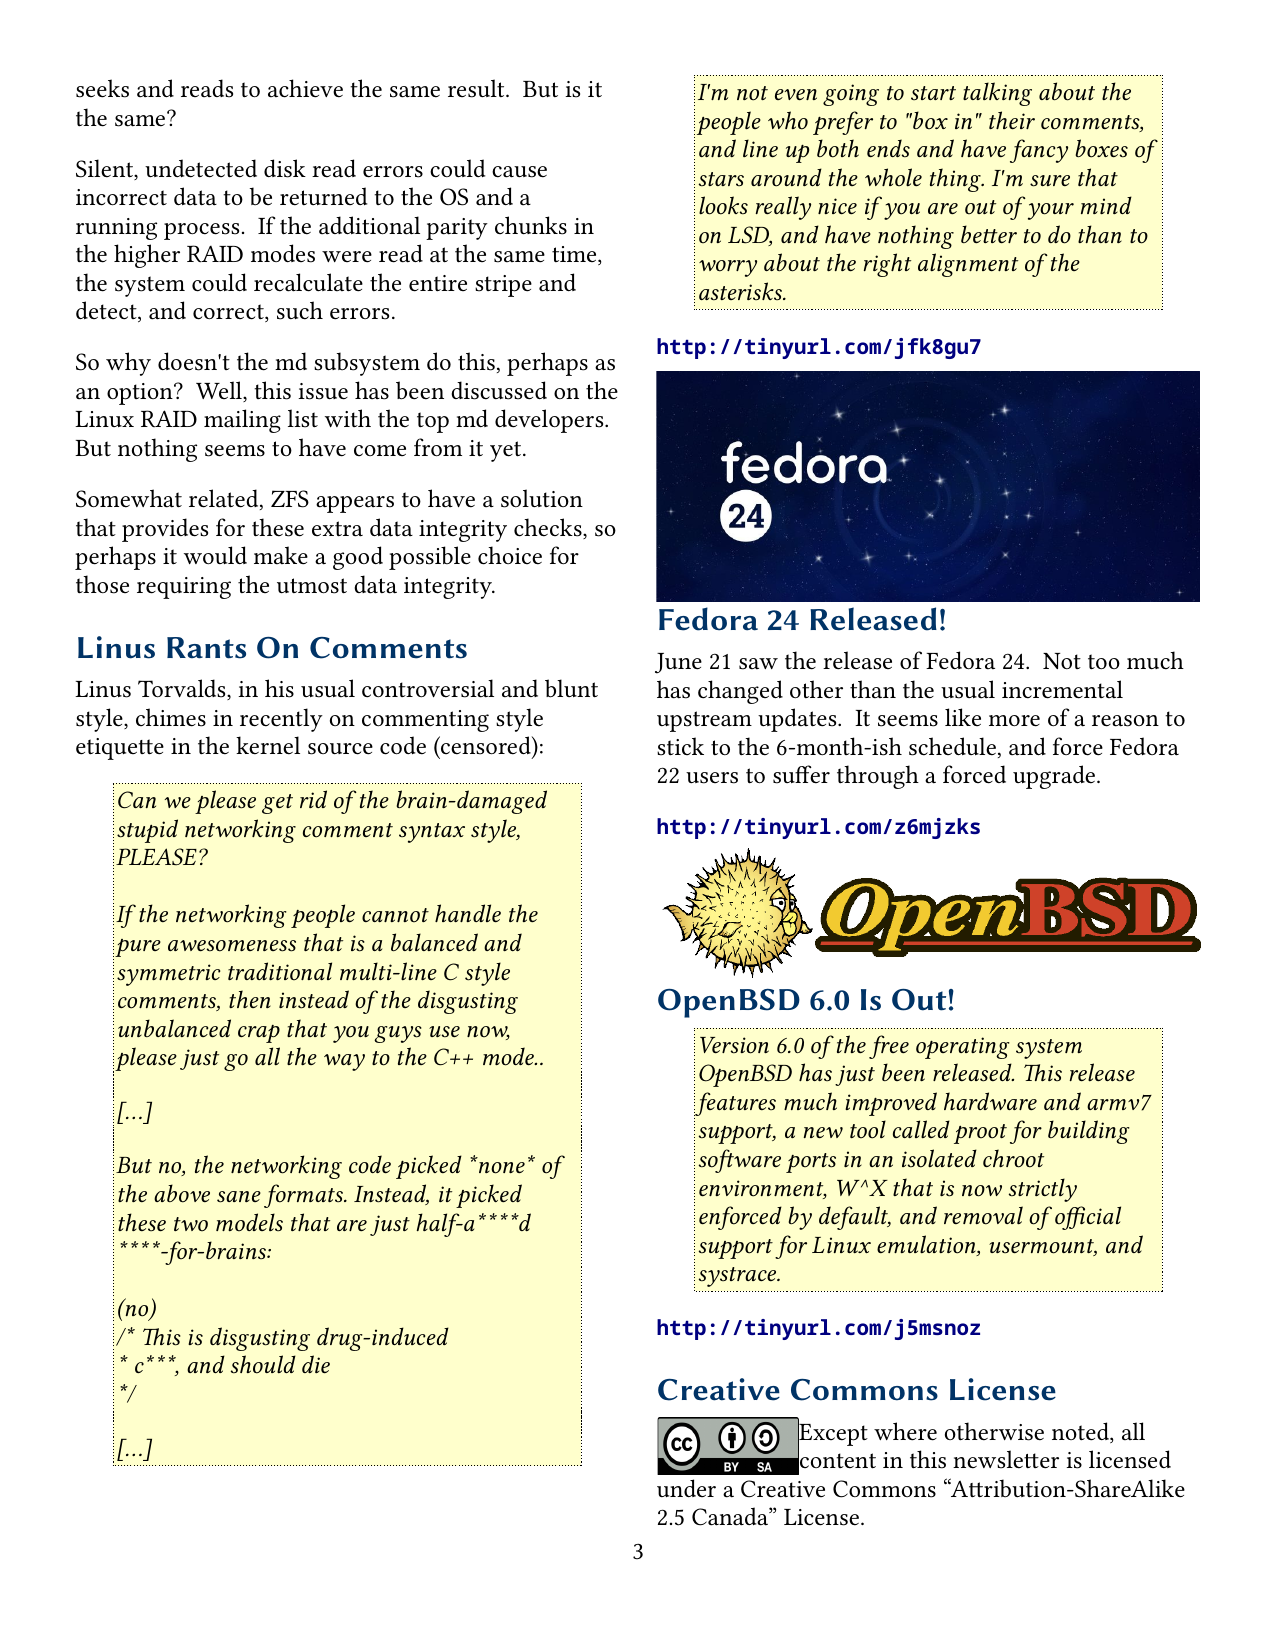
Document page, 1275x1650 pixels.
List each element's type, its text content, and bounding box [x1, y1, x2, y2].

subtitle OpenBSD 6.0 Is Out! [656, 871, 1200, 1019]
text Version 6.0 of the free operating system OpenBSD has just been released. This release features much improved hardware and armv7 support, a new tool called proot for building software ports in an isolated chroot environment, W^X that is now strictly enforced by default, and removal of official support for Linux emulation, usermount, and systrace. [694, 1028, 1162, 1291]
text seeks and reads to achieve the same result. But is it the same? [75, 75, 619, 132]
subtitle Linus Rants On Comments [75, 629, 619, 666]
text Silent, undetected disk read errors could cause incorrect data to be returned to the OS and a running process. If the additional parity chunks in the higher RAID modes were read at the same time, the system could recalculate the entire stripe and detect, and correct, such errors. [75, 154, 619, 326]
text [...] [113, 1094, 581, 1129]
picture [659, 847, 1204, 982]
subtitle Fedora 24 Released! [656, 602, 1200, 638]
text […] [113, 1431, 581, 1466]
subtitle http://tinyurl.com/jfk8gu7 [656, 332, 1200, 361]
text June 21 saw the release of Fedora 24. Not too much has changed other than the usual incremental upstream updates. It seems like more of a reason to stick to the 6-month-ish schedule, and force Fedora 22 users to suffer through a forced upgrade. [656, 647, 1200, 790]
text Can we please get rid of the brain-damaged stupid networking comment syntax style, PLEASE? If the networking people cannot handle the pure awesomeness that is a balanced and symmetric traditional multi-line C style comments, then instead of the disgusting unbalanced crap that you guys use now, please just go all the way to the C++ mode.. [113, 783, 581, 1075]
text Except where otherwise noted, all content in this newsletter is licensed under a Creative Commons “Attribution-ShareAlike 2.5 Canada” License. [656, 1418, 1200, 1532]
text But no, the networking code picked *none* of the above sane formats. Instead, it picked these two models that are just half-a****d ****-for-brains: (no) /* This is disgusting drug-induced * c***, and should die */ [113, 1148, 581, 1411]
text So why doesn't the md subsystem do this, perhaps as an option? Well, this issue has been discussed on the Linux RAID mailing list with the top md developers. But nothing seems to have come from it yet. [75, 348, 619, 462]
text Somewhat related, ZFS appears to have a solution that provides for these extra data integrity checks, so perhaps it would make a good possible choice for those requiring the utmost data integrity. [75, 485, 619, 599]
subtitle http://tinyurl.com/j5msnoz [656, 1313, 1200, 1342]
subtitle Creative Commons License [656, 1372, 1200, 1409]
subtitle http://tinyurl.com/z6mjzks [656, 812, 1200, 841]
picture [657, 1417, 799, 1475]
text I'm not even going to start talking about the people who prefer to "box in" their comments, and line up both ends and have fancy boxes of stars around the whole thing. I'm sure that looks really nice if you are out of your mind on LSD, and have nothing better to do than to worry about the right alignment of the asterisks. [694, 75, 1162, 309]
text Linus Torvalds, in his usual controversial and blunt style, chimes in recently on commenting style etiquette in the kernel source code (censored): [75, 675, 619, 761]
picture [656, 371, 1200, 602]
